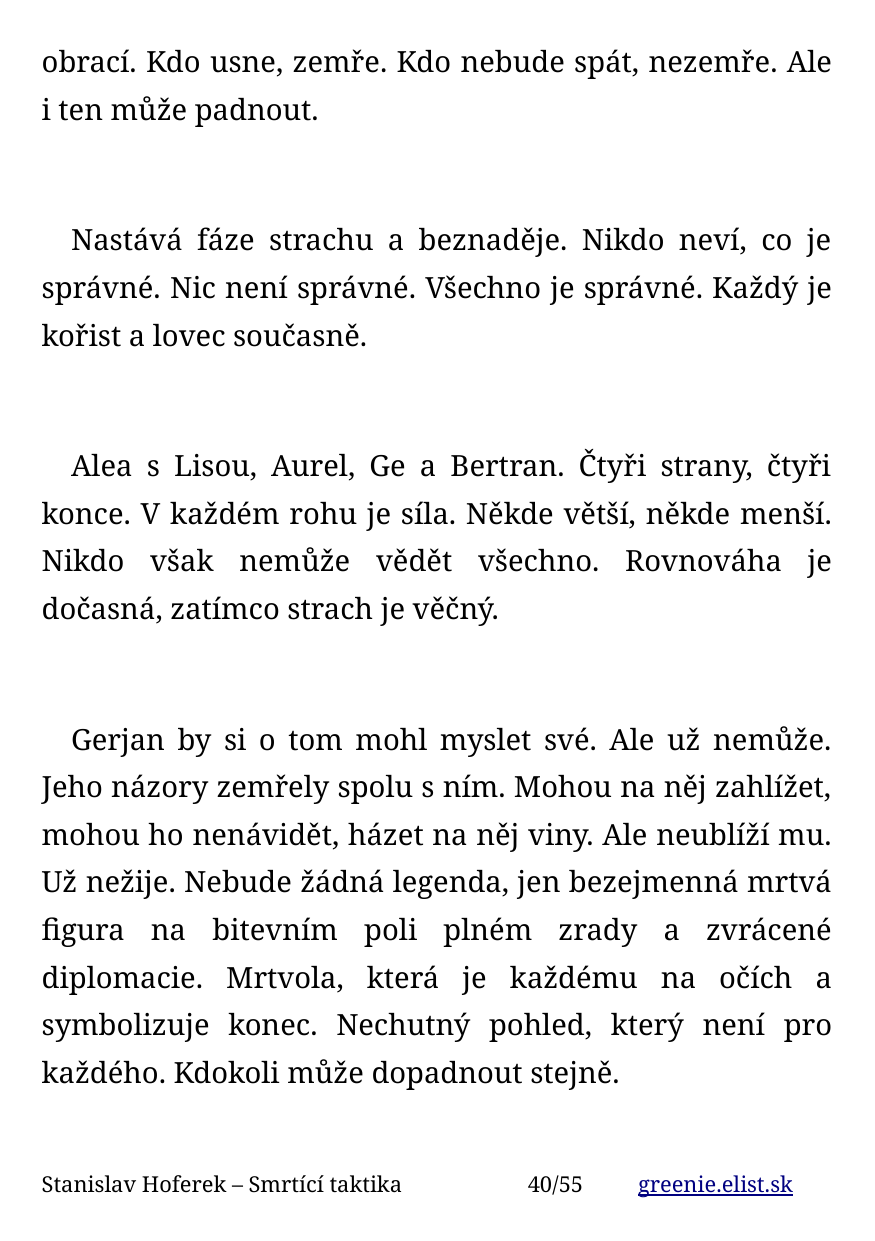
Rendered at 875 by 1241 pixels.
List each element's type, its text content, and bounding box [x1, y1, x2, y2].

text Alea s Lisou, Aurel, Ge a Bertran. Čtyři strany, čtyři konce. V každém rohu je síla. Někde větší, někde menší. Nikdo však nemůže vědět všechno. Rovnováha je dočasná, zatímco strach je věčný. [41, 445, 833, 628]
text Nastává fáze strachu a beznaděje. Nikdo neví, co je správné. Nic není správné. Všechno je správné. Každý je kořist a lovec současně. [41, 219, 833, 354]
text obrací. Kdo usne, zemře. Kdo nebude spát, nezemře. Ale i ten může padnout. [41, 41, 833, 129]
text Gerjan by si o tom mohl myslet své. Ale už nemůže. Jeho názory zemřely spolu s ním. Mohou na něj zahlížet, mohou ho nenávidět, házet na něj viny. Ale neublíží mu. Už nežije. Nebude žádná legenda, jen bezejmenná mrtvá figura na bitevním poli plném zrady a zvrácené diplomacie. Mrtvola, která je každému na očích a symbolizuje konec. Nechutný pohled, který není pro každého. Kdokoli může dopadnout stejně. [41, 719, 833, 1092]
